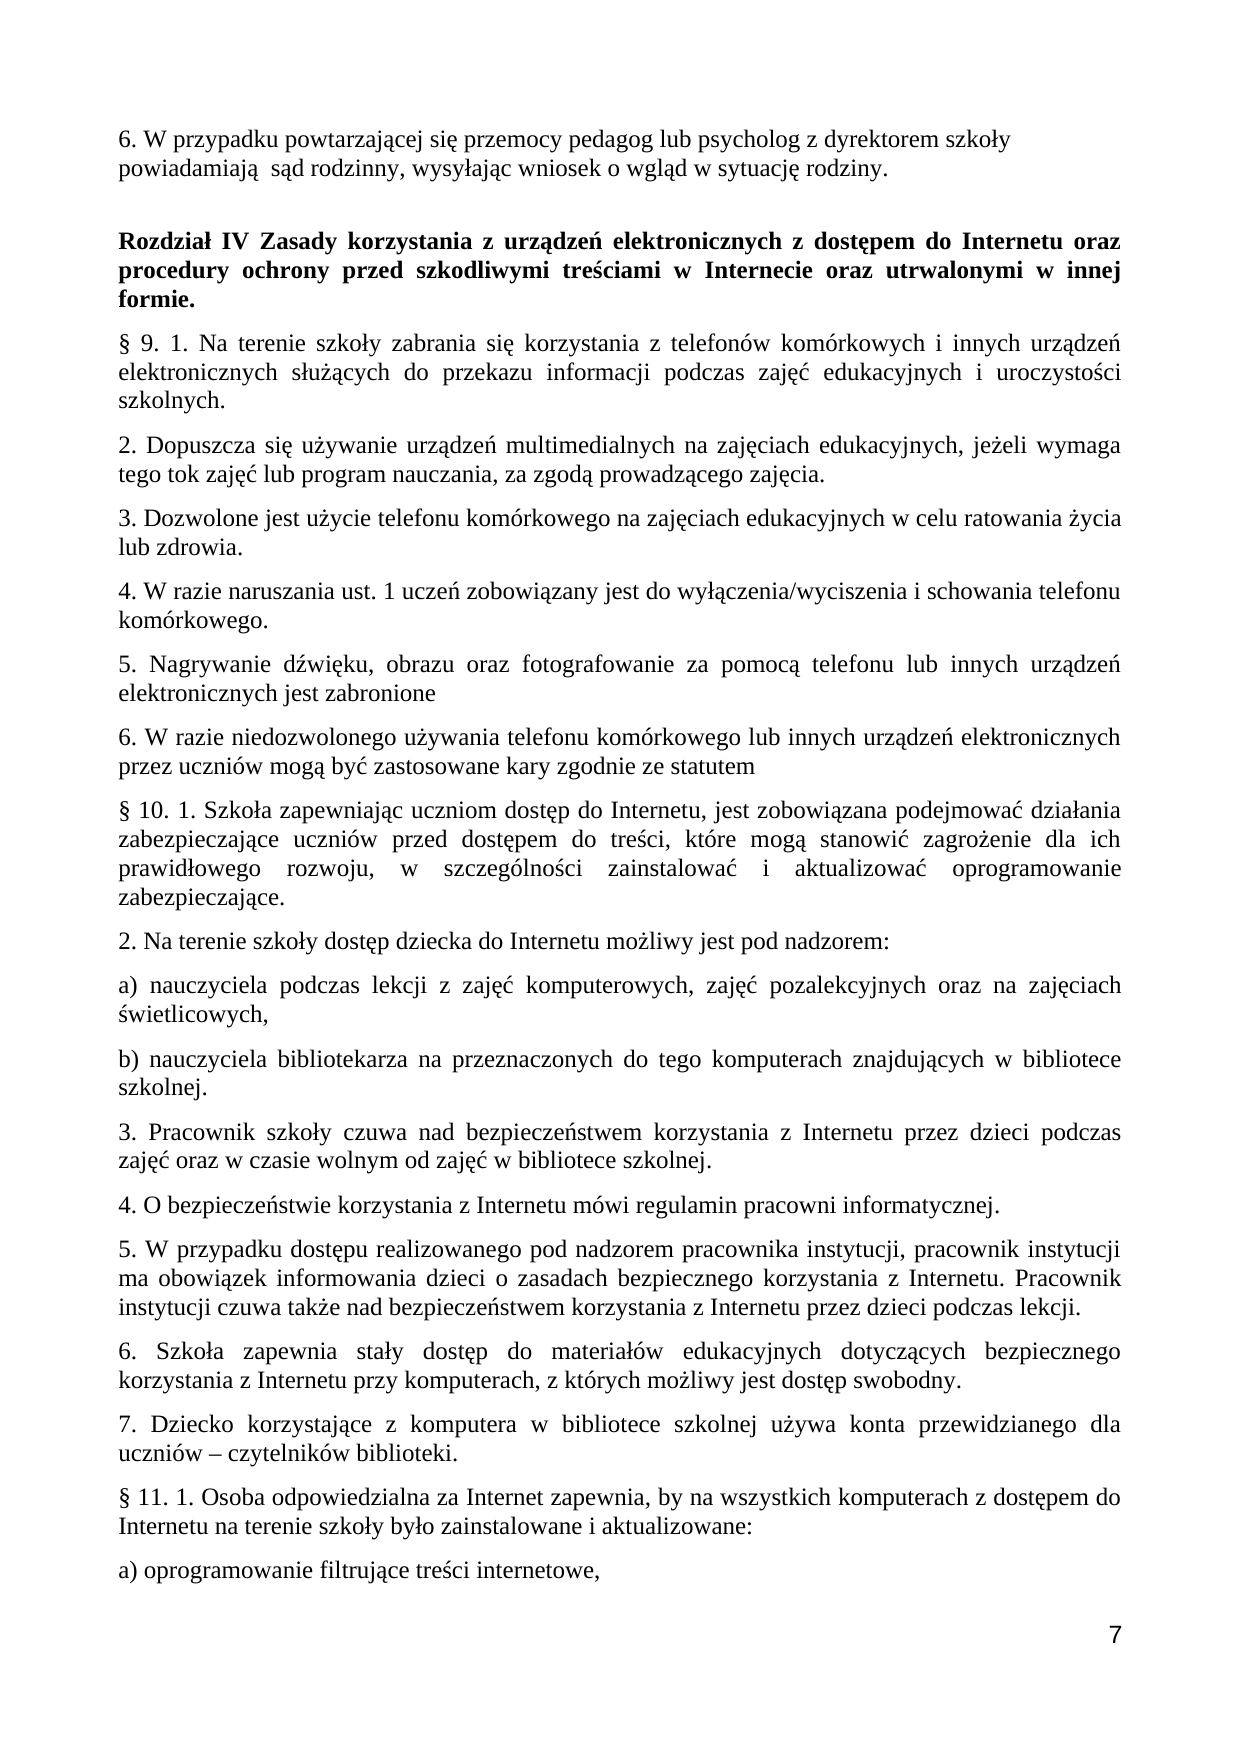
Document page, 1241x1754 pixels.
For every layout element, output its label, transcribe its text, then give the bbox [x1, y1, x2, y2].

text b) nauczyciela bibliotekarza na przeznaczonych do tego komputerach znajdujących w bibliotece szkolnej. [118, 1044, 1122, 1101]
text 5. W przypadku dostępu realizowanego pod nadzorem pracownika instytucji, pracownik instytucji ma obowiązek informowania dzieci o zasadach bezpiecznego korzystania z Internetu. Pracownik instytucji czuwa także nad bezpieczeństwem korzystania z Internetu przez dzieci podczas lekcji. [118, 1234, 1122, 1321]
text 6. W przypadku powtarzającej się przemocy pedagog lub psycholog z dyrektorem szkoły powiadamiają sąd rodzinny, wysyłając wniosek o wgląd w sytuację rodziny. [118, 124, 1122, 182]
text 4. O bezpieczeństwie korzystania z Internetu mówi regulamin pracowni informatycznej. [118, 1190, 1122, 1219]
text a) oprogramowanie filtrujące treści internetowe, [118, 1556, 1122, 1584]
text a) nauczyciela podczas lekcji z zajęć komputerowych, zajęć pozalekcyjnych oraz na zajęciach świetlicowych, [118, 971, 1122, 1028]
text § 10. 1. Szkoła zapewniając uczniom dostęp do Internetu, jest zobowiązana podejmować działania zabezpieczające uczniów przed dostępem do treści, które mogą stanowić zagrożenie dla ich prawidłowego rozwoju, w szczególności zainstalować i aktualizować oprogramowanie zabezpieczające. [118, 796, 1122, 911]
text 2. Dopuszcza się używanie urządzeń multimedialnych na zajęciach edukacyjnych, jeżeli wymaga tego tok zajęć lub program nauczania, za zgodą prowadzącego zajęcia. [118, 430, 1122, 487]
text 7. Dziecko korzystające z komputera w bibliotece szkolnej używa konta przewidzianego dla uczniów – czytelników biblioteki. [118, 1409, 1122, 1467]
text 6. Szkoła zapewnia stały dostęp do materiałów edukacyjnych dotyczących bezpiecznego korzystania z Internetu przy komputerach, z których możliwy jest dostęp swobodny. [118, 1336, 1122, 1394]
text 3. Pracownik szkoły czuwa nad bezpieczeństwem korzystania z Internetu przez dzieci podczas zajęć oraz w czasie wolnym od zajęć w bibliotece szkolnej. [118, 1117, 1122, 1174]
text 6. W razie niedozwolonego używania telefonu komórkowego lub innych urządzeń elektronicznych przez uczniów mogą być zastosowane kary zgodnie ze statutem [118, 722, 1122, 780]
text 3. Dozwolone jest użycie telefonu komórkowego na zajęciach edukacyjnych w celu ratowania życia lub zdrowia. [118, 503, 1122, 561]
text 5. Nagrywanie dźwięku, obrazu oraz fotografowanie za pomocą telefonu lub innych urządzeń elektronicznych jest zabronione [118, 649, 1122, 707]
text § 11. 1. Osoba odpowiedzialna za Internet zapewnia, by na wszystkich komputerach z dostępem do Internetu na terenie szkoły było zainstalowane i aktualizowane: [118, 1482, 1122, 1540]
text 4. W razie naruszania ust. 1 uczeń zobowiązany jest do wyłączenia/wyciszenia i schowania telefonu komórkowego. [118, 576, 1122, 634]
text Rozdział IV Zasady korzystania z urządzeń elektronicznych z dostępem do Internetu oraz procedury ochrony przed szkodliwymi treściami w Internecie oraz utrwalonymi w innej formie. [118, 226, 1122, 312]
text § 9. 1. Na terenie szkoły zabrania się korzystania z telefonów komórkowych i innych urządzeń elektronicznych służących do przekazu informacji podczas zajęć edukacyjnych i uroczystości szkolnych. [118, 328, 1122, 414]
text 2. Na terenie szkoły dostęp dziecka do Internetu możliwy jest pod nadzorem: [118, 926, 1122, 955]
